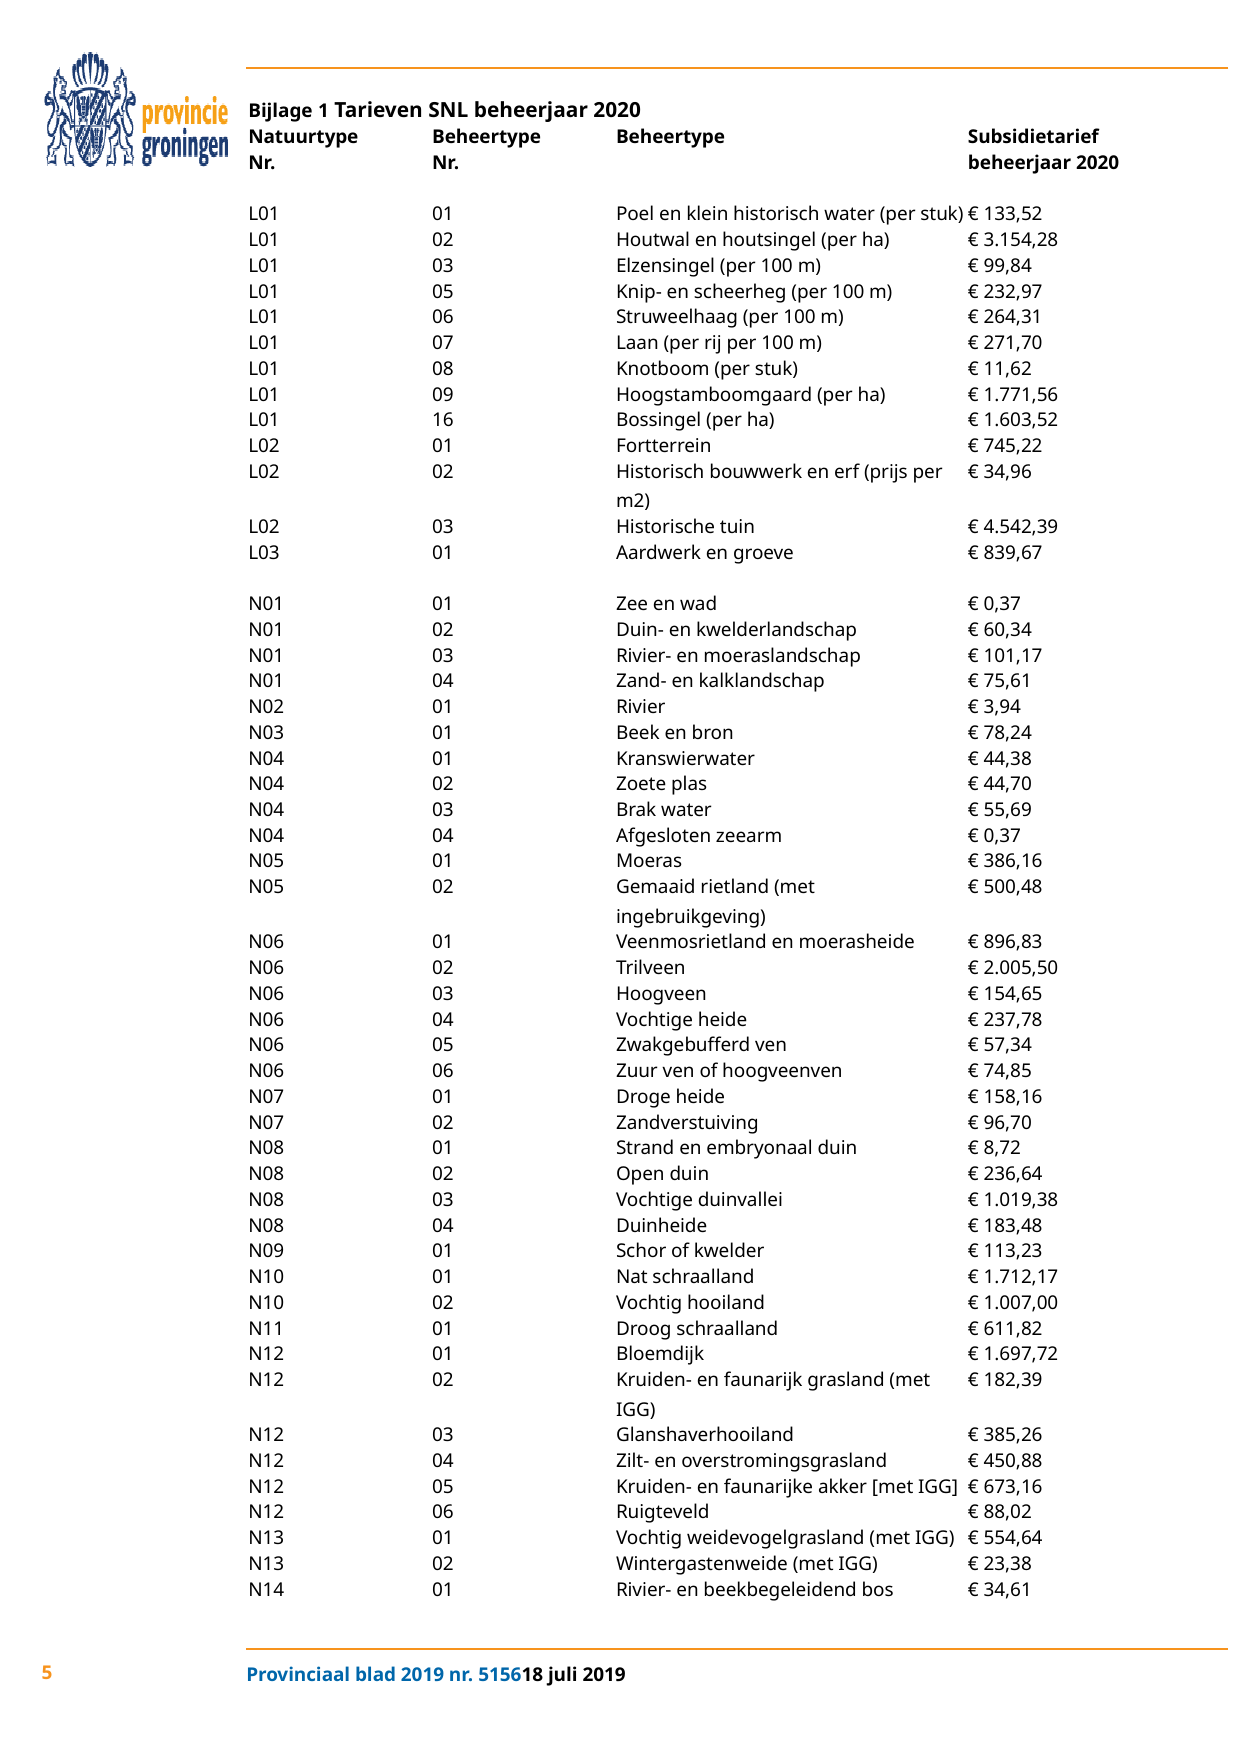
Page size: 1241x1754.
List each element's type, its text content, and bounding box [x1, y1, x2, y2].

table_cell N03 [248, 719, 432, 745]
table_cell Kruiden- en faunarijk grasland (met IGG) [616, 1366, 968, 1421]
table_cell Historisch bouwwerk en erf (prijs per m2) [616, 458, 968, 513]
table_cell Vochtige heide [616, 1006, 968, 1032]
table_cell 01 [432, 432, 616, 458]
table_cell Struweelhaag (per 100 m) [616, 304, 968, 329]
table_cell Zee en wad [616, 590, 968, 616]
table_header Subsidietarief [968, 124, 1152, 149]
table_cell 01 [432, 590, 616, 616]
table_header Natuurtype [248, 124, 432, 149]
table_cell Bossingel (per ha) [616, 406, 968, 432]
table_cell € 55,69 [968, 796, 1152, 822]
table_cell [432, 565, 616, 590]
table_cell Nr. [432, 149, 616, 175]
table_cell € 0,37 [968, 590, 1152, 616]
table_cell € 57,34 [968, 1032, 1152, 1057]
table_cell N01 [248, 642, 432, 668]
table_cell Vochtig hooiland [616, 1289, 968, 1315]
table_cell 02 [432, 1109, 616, 1134]
table_cell Gemaaid rietland (met ingebruikgeving) [616, 874, 968, 929]
table_cell 16 [432, 406, 616, 432]
table_cell € 264,31 [968, 304, 1152, 329]
table_cell 01 [432, 539, 616, 565]
table_cell 09 [432, 381, 616, 406]
table_cell L02 [248, 513, 432, 539]
table_cell N04 [248, 822, 432, 848]
table_cell Houtwal en houtsingel (per ha) [616, 226, 968, 252]
table_cell N09 [248, 1238, 432, 1263]
table_cell Droge heide [616, 1083, 968, 1109]
table_cell € 271,70 [968, 329, 1152, 355]
table_cell € 1.697,72 [968, 1340, 1152, 1366]
table_cell € 611,82 [968, 1315, 1152, 1340]
table_cell 04 [432, 822, 616, 848]
table_cell N06 [248, 1006, 432, 1032]
table_cell € 158,16 [968, 1083, 1152, 1109]
table_cell N04 [248, 771, 432, 796]
table_cell N13 [248, 1524, 432, 1550]
table_cell Zilt- en overstromingsgrasland [616, 1447, 968, 1473]
table_cell € 74,85 [968, 1058, 1152, 1083]
table_cell Hoogstamboomgaard (per ha) [616, 381, 968, 406]
table_cell € 99,84 [968, 252, 1152, 278]
table_cell 01 [432, 1238, 616, 1263]
table_cell € 3.154,28 [968, 226, 1152, 252]
table_cell 03 [432, 252, 616, 278]
table_cell 06 [432, 1058, 616, 1083]
table_cell N06 [248, 980, 432, 1006]
table_cell € 4.542,39 [968, 513, 1152, 539]
table_cell € 1.771,56 [968, 381, 1152, 406]
table_cell [968, 565, 1152, 590]
table_cell Rivier- en beekbegeleidend bos [616, 1576, 968, 1602]
table_cell N05 [248, 874, 432, 929]
table_cell € 133,52 [968, 201, 1152, 226]
table_cell L02 [248, 432, 432, 458]
table_cell € 896,83 [968, 929, 1152, 954]
table_cell € 385,26 [968, 1421, 1152, 1447]
table_cell 01 [432, 1135, 616, 1160]
table_cell € 154,65 [968, 980, 1152, 1006]
table_cell 03 [432, 796, 616, 822]
table_cell 02 [432, 1550, 616, 1576]
table_cell L01 [248, 278, 432, 303]
table_cell Nr. [248, 149, 432, 175]
table_cell L01 [248, 355, 432, 381]
table_cell Moeras [616, 848, 968, 873]
table_cell N12 [248, 1340, 432, 1366]
table_cell Afgesloten zeearm [616, 822, 968, 848]
table_cell € 96,70 [968, 1109, 1152, 1134]
table_cell N10 [248, 1289, 432, 1315]
table_cell € 88,02 [968, 1499, 1152, 1524]
table_cell 03 [432, 642, 616, 668]
table_cell € 1.007,00 [968, 1289, 1152, 1315]
table_cell Ruigteveld [616, 1499, 968, 1524]
text Bijlage 1 Tarieven SNL beheerjaar 2020 [248, 95, 1152, 123]
table_cell Vochtig weidevogelgrasland (met IGG) [616, 1524, 968, 1550]
table_cell L02 [248, 458, 432, 513]
table_cell Bloemdijk [616, 1340, 968, 1366]
table_cell € 745,22 [968, 432, 1152, 458]
table_cell Veenmosrietland en moerasheide [616, 929, 968, 954]
table_cell € 839,67 [968, 539, 1152, 565]
table_cell Kruiden- en faunarijke akker [met IGG] [616, 1473, 968, 1499]
table_cell Knotboom (per stuk) [616, 355, 968, 381]
table_cell L01 [248, 406, 432, 432]
table_cell € 1.603,52 [968, 406, 1152, 432]
table_cell L01 [248, 226, 432, 252]
table_cell N01 [248, 616, 432, 642]
table_cell Hoogveen [616, 980, 968, 1006]
table_cell € 183,48 [968, 1212, 1152, 1237]
table_cell 01 [432, 1524, 616, 1550]
table_cell 03 [432, 980, 616, 1006]
table_cell € 450,88 [968, 1447, 1152, 1473]
table_cell 01 [432, 1340, 616, 1366]
table_cell N06 [248, 929, 432, 954]
table_cell € 554,64 [968, 1524, 1152, 1550]
table_cell N12 [248, 1366, 432, 1421]
table_cell N02 [248, 693, 432, 719]
table_cell Rivier [616, 693, 968, 719]
table_cell N11 [248, 1315, 432, 1340]
table_cell N07 [248, 1109, 432, 1134]
table_cell [432, 175, 616, 201]
table_cell 01 [432, 201, 616, 226]
table_cell 04 [432, 668, 616, 693]
table_cell L01 [248, 304, 432, 329]
table_cell 02 [432, 1289, 616, 1315]
table_cell Aardwerk en groeve [616, 539, 968, 565]
table_cell € 34,61 [968, 1576, 1152, 1602]
table_cell 06 [432, 304, 616, 329]
table_cell N08 [248, 1160, 432, 1186]
table_cell N12 [248, 1447, 432, 1473]
table_cell Rivier- en moeraslandschap [616, 642, 968, 668]
table_cell Duinheide [616, 1212, 968, 1237]
table_cell € 232,97 [968, 278, 1152, 303]
table_cell [968, 175, 1152, 201]
table_cell 03 [432, 513, 616, 539]
table_cell Brak water [616, 796, 968, 822]
table_cell € 101,17 [968, 642, 1152, 668]
table_cell N12 [248, 1421, 432, 1447]
table_cell Wintergastenweide (met IGG) [616, 1550, 968, 1576]
table_cell 02 [432, 616, 616, 642]
table_cell 01 [432, 693, 616, 719]
table_cell Elzensingel (per 100 m) [616, 252, 968, 278]
table_cell 01 [432, 929, 616, 954]
table_cell [248, 175, 432, 201]
table_cell 02 [432, 1160, 616, 1186]
table_cell N06 [248, 1032, 432, 1057]
table_cell N12 [248, 1473, 432, 1499]
table_cell 02 [432, 955, 616, 980]
table_cell Poel en klein historisch water (per stuk) [616, 201, 968, 226]
table_cell Knip- en scheerheg (per 100 m) [616, 278, 968, 303]
table_cell 05 [432, 1473, 616, 1499]
table_cell € 236,64 [968, 1160, 1152, 1186]
table_cell L01 [248, 201, 432, 226]
picture [41, 47, 231, 172]
table_cell 01 [432, 848, 616, 873]
table_cell Fortterrein [616, 432, 968, 458]
table_cell [616, 175, 968, 201]
table_cell € 2.005,50 [968, 955, 1152, 980]
table_cell Zandverstuiving [616, 1109, 968, 1134]
table_cell € 78,24 [968, 719, 1152, 745]
table_cell € 60,34 [968, 616, 1152, 642]
table_cell Zwakgebufferd ven [616, 1032, 968, 1057]
table_cell 08 [432, 355, 616, 381]
table_cell Strand en embryonaal duin [616, 1135, 968, 1160]
table_cell N06 [248, 1058, 432, 1083]
table_cell Kranswierwater [616, 745, 968, 771]
table_cell [616, 149, 968, 175]
table_cell € 75,61 [968, 668, 1152, 693]
table_cell € 113,23 [968, 1238, 1152, 1263]
table_cell beheerjaar 2020 [968, 149, 1152, 175]
table_cell Vochtige duinvallei [616, 1186, 968, 1212]
table_cell Beek en bron [616, 719, 968, 745]
table_cell € 44,38 [968, 745, 1152, 771]
table_cell Zoete plas [616, 771, 968, 796]
table_cell N07 [248, 1083, 432, 1109]
table_cell € 11,62 [968, 355, 1152, 381]
table_cell N01 [248, 668, 432, 693]
table_cell 01 [432, 1315, 616, 1340]
table_cell € 34,96 [968, 458, 1152, 513]
table_cell N06 [248, 955, 432, 980]
table_cell Duin- en kwelderlandschap [616, 616, 968, 642]
table_cell [248, 565, 432, 590]
table_cell Historische tuin [616, 513, 968, 539]
table_cell € 44,70 [968, 771, 1152, 796]
table_cell € 386,16 [968, 848, 1152, 873]
table_cell N04 [248, 796, 432, 822]
table_cell [616, 565, 968, 590]
table_cell 05 [432, 278, 616, 303]
table_cell N10 [248, 1263, 432, 1289]
table_cell € 1.712,17 [968, 1263, 1152, 1289]
table_cell N13 [248, 1550, 432, 1576]
table_cell 06 [432, 1499, 616, 1524]
table_cell 01 [432, 1576, 616, 1602]
table_cell € 0,37 [968, 822, 1152, 848]
table_cell 01 [432, 1083, 616, 1109]
table_cell N01 [248, 590, 432, 616]
table_cell Droog schraalland [616, 1315, 968, 1340]
table_cell € 1.019,38 [968, 1186, 1152, 1212]
table_cell L01 [248, 252, 432, 278]
table_cell 02 [432, 771, 616, 796]
table_cell 01 [432, 719, 616, 745]
table_cell 02 [432, 1366, 616, 1421]
table_cell € 23,38 [968, 1550, 1152, 1576]
table_cell € 3,94 [968, 693, 1152, 719]
table_cell 01 [432, 1263, 616, 1289]
table_cell 02 [432, 226, 616, 252]
table_header Beheertype [616, 124, 968, 149]
table_cell N04 [248, 745, 432, 771]
table_cell L01 [248, 329, 432, 355]
table_cell € 237,78 [968, 1006, 1152, 1032]
table_cell € 8,72 [968, 1135, 1152, 1160]
table_cell Trilveen [616, 955, 968, 980]
table_cell N08 [248, 1135, 432, 1160]
table_cell 01 [432, 745, 616, 771]
table_cell N08 [248, 1186, 432, 1212]
table_cell N05 [248, 848, 432, 873]
table_cell 04 [432, 1006, 616, 1032]
table_cell 04 [432, 1447, 616, 1473]
table_cell Glanshaverhooiland [616, 1421, 968, 1447]
table_cell 03 [432, 1186, 616, 1212]
table_cell 04 [432, 1212, 616, 1237]
table_header Beheertype [432, 124, 616, 149]
table_cell Laan (per rij per 100 m) [616, 329, 968, 355]
table_cell N12 [248, 1499, 432, 1524]
table_cell 03 [432, 1421, 616, 1447]
table_cell Zand- en kalklandschap [616, 668, 968, 693]
table_cell N08 [248, 1212, 432, 1237]
table_cell L01 [248, 381, 432, 406]
table_cell Zuur ven of hoogveenven [616, 1058, 968, 1083]
table_cell 02 [432, 458, 616, 513]
table_cell € 182,39 [968, 1366, 1152, 1421]
table_cell 05 [432, 1032, 616, 1057]
table_cell L03 [248, 539, 432, 565]
table_cell Open duin [616, 1160, 968, 1186]
table_cell Schor of kwelder [616, 1238, 968, 1263]
table_cell € 673,16 [968, 1473, 1152, 1499]
table_cell € 500,48 [968, 874, 1152, 929]
table_cell Nat schraalland [616, 1263, 968, 1289]
table_cell N14 [248, 1576, 432, 1602]
table_cell 02 [432, 874, 616, 929]
table_cell 07 [432, 329, 616, 355]
